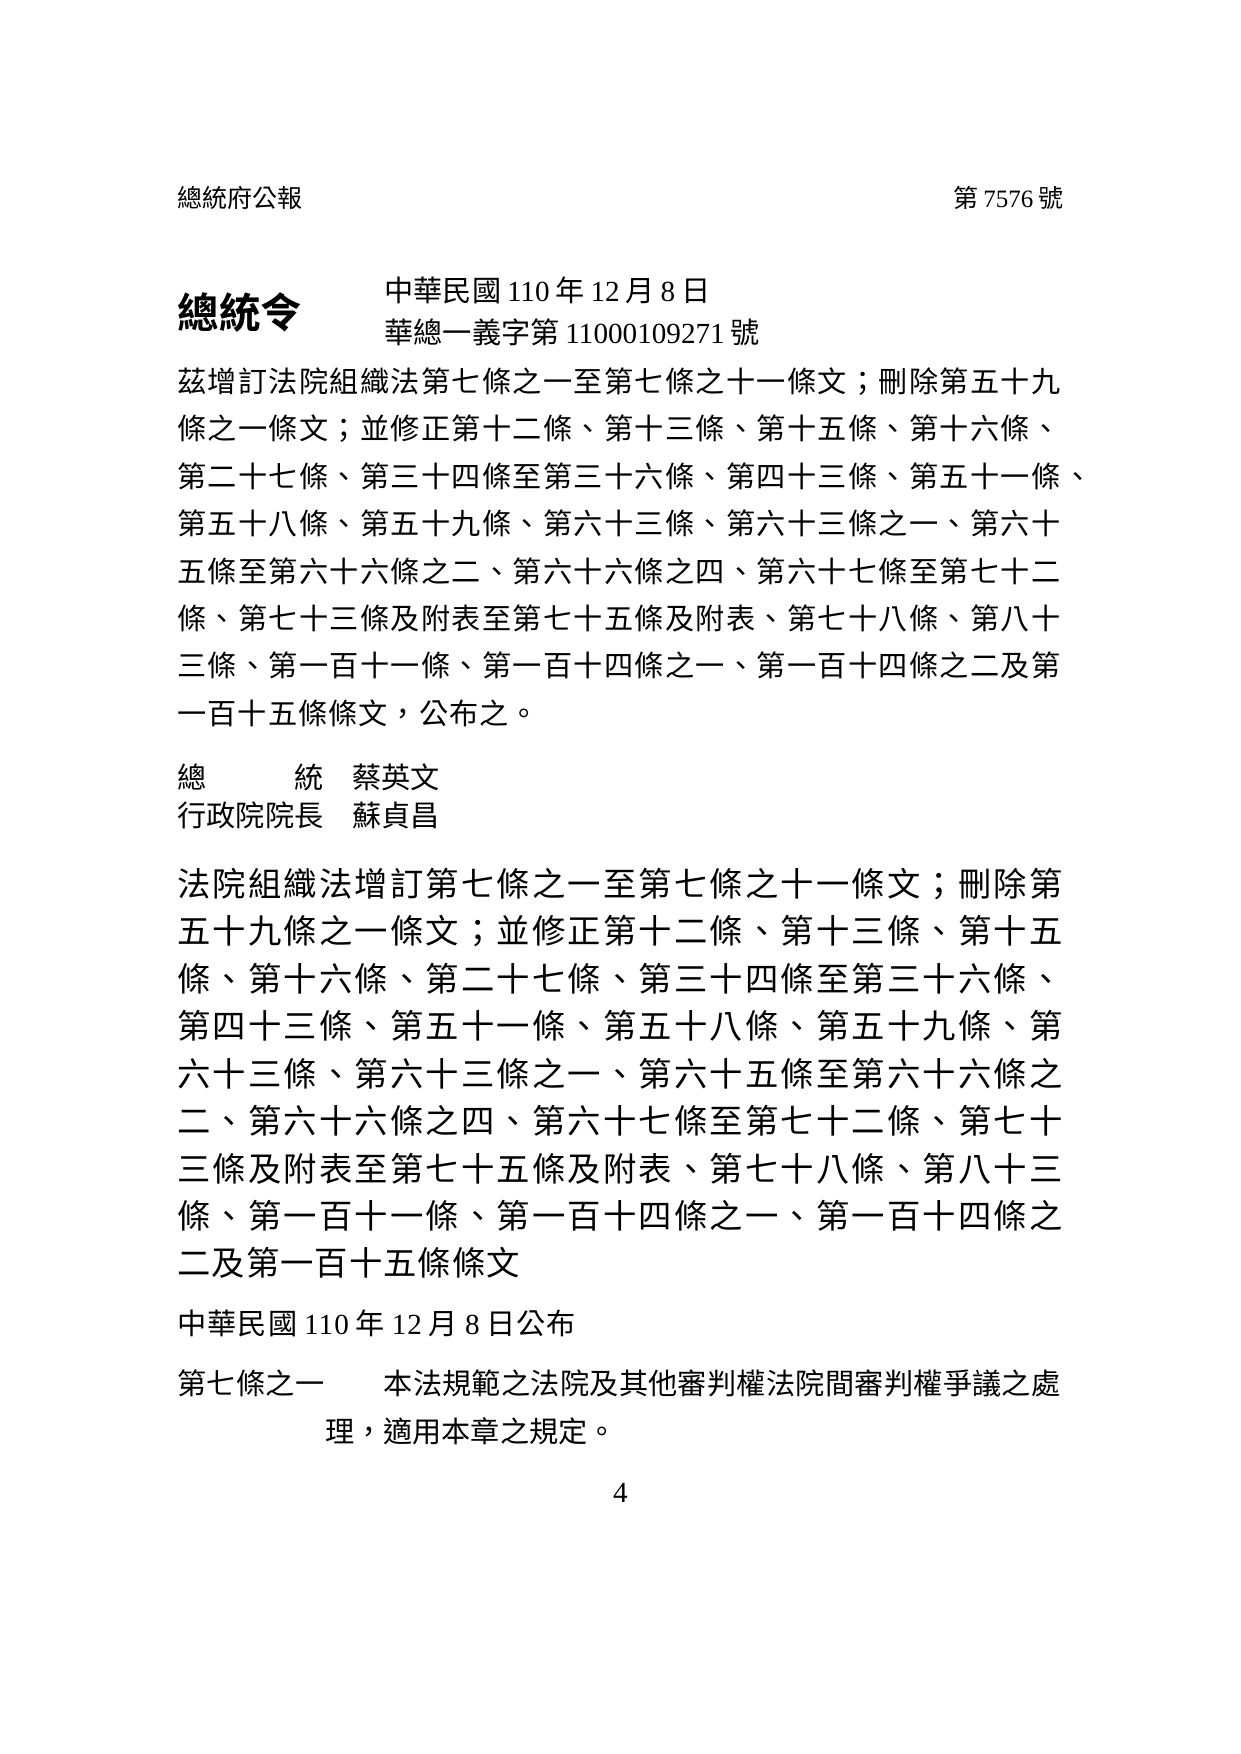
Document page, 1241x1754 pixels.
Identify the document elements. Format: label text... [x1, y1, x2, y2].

text 法院組織法增訂第七條之一至第七條之十一條文；刪除第五十九條之一條文；並修正第十二條、第十三條、第十五條、第十六條、第二十七條、第三十四條至第三十六條、第四十三條、第五十一條、第五十八條、第五十九條、第六十三條、第六十三條之一、第六十五條至第六十六條之二、第六十六條之四、第六十七條至第七十二條、第七十三條及附表至第七十五條及附表、第七十八條、第八十三條、第一百十一條、第一百十四條之一、第一百十四條之二及第一百十五條條文 [177, 859, 1063, 1285]
text 茲增訂法院組織法第七條之一至第七條之十一條文；刪除第五十九條之一條文；並修正第十二條、第十三條、第十五條、第十六條、第二十七條、第三十四條至第三十六條、第四十三條、第五十一條、第五十八條、第五十九條、第六十三條、第六十三條之一、第六十五條至第六十六條之二、第六十六條之四、第六十七條至第七十二條、第七十三條及附表至第七十五條及附表、第七十八條、第八十三條、第一百十一條、第一百十四條之一、第一百十四條之二及第一百十五條條文，公布之。 [177, 354, 1063, 734]
text 中華民國110年12月8日公布 [177, 1298, 1063, 1343]
table_header 總統令 [174, 266, 381, 354]
text 第七條之一 本法規範之法院及其他審判權法院間審判權爭議之處理，適用本章之規定。 [177, 1356, 1063, 1452]
text 總 統 蔡英文 行政院院長 蘇貞昌 [177, 759, 1063, 834]
table_header 中華民國110年12月8日 華總一義字第11000109271號 [381, 266, 877, 354]
